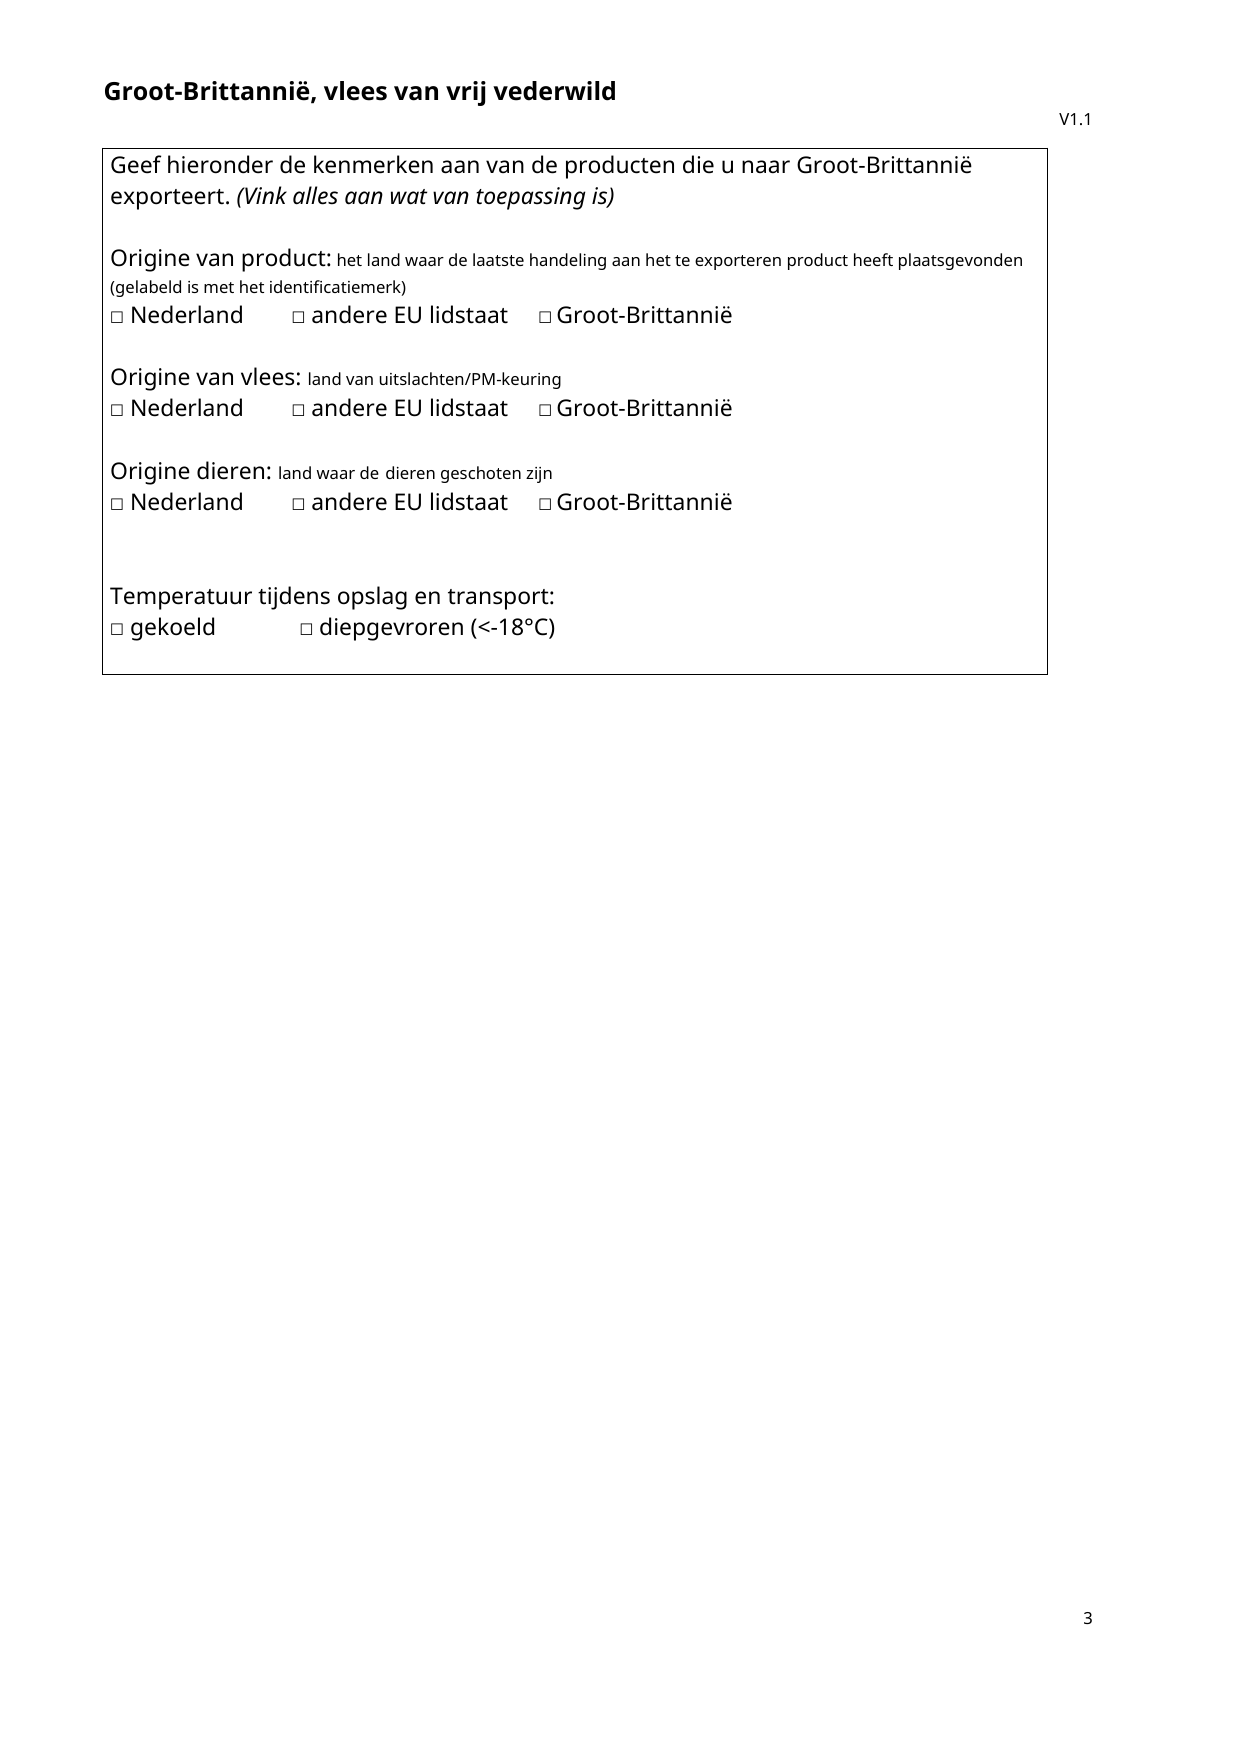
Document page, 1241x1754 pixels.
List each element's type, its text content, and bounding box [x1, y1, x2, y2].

table_cell Geef hieronder de kenmerken aan van de producten die u naar Groot-Brittannië exporteert. (Vink alles aan wat van toepassing is) Origine van product: het land waar de laatste handeling aan het te exporteren product heeft plaatsgevonden (gelabeld is met het identificatiemerk) ☐ Nederland ☐ andere EU lidstaat ☐ Groot-Brittannië Origine van vlees: land van uitslachten/PM-keuring ☐ Nederland ☐ andere EU lidstaat ☐ Groot-Brittannië Origine dieren: land waar de dieren geschoten zijn ☐ Nederland ☐ andere EU lidstaat ☐ Groot-Brittannië Temperatuur tijdens opslag en transport: ☐ gekoeld ☐ diepgevroren (<-18°C) [103, 149, 1047, 674]
